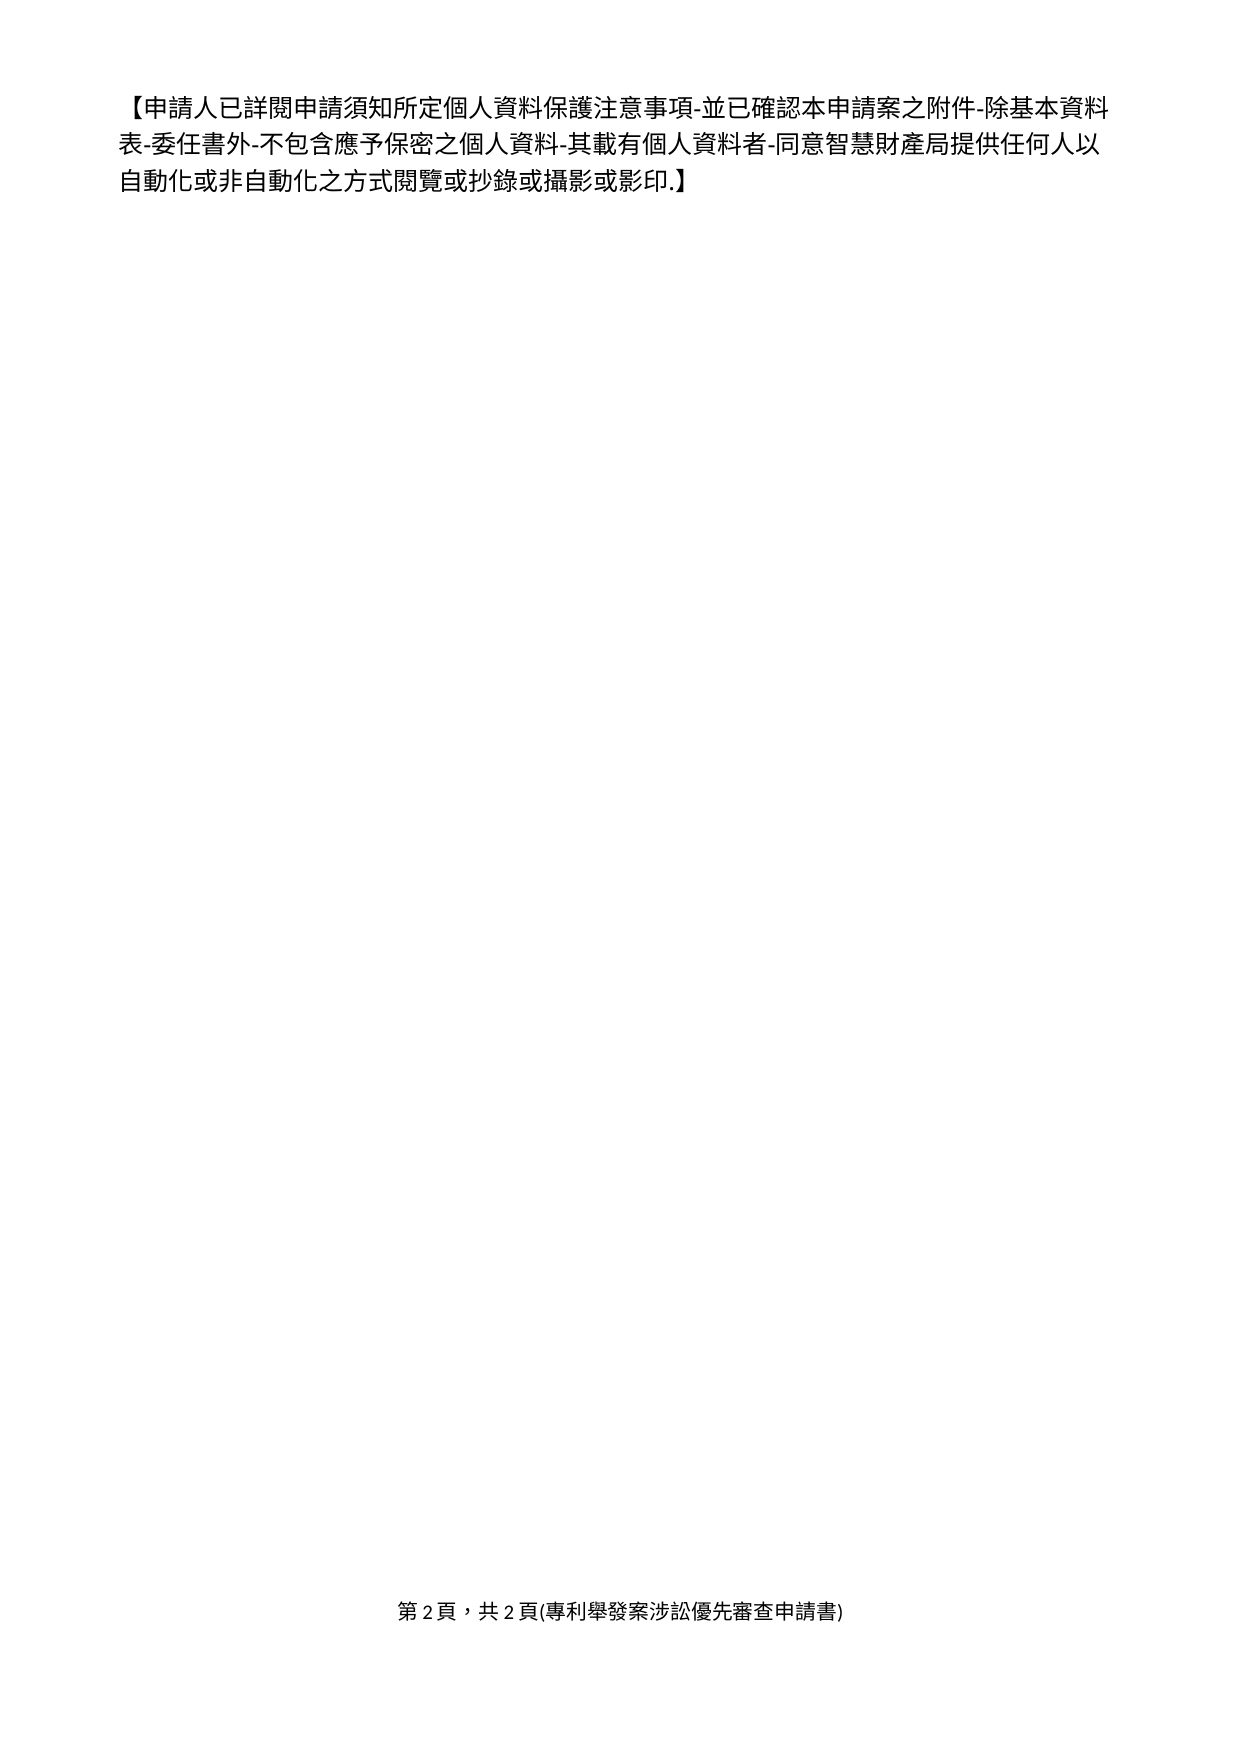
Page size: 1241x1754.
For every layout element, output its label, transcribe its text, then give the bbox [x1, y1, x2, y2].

text 【申請人已詳閱申請須知所定個人資料保護注意事項-並已確認本申請案之附件-除基本資料表-委任書外-不包含應予保密之個人資料-其載有個人資料者-同意智慧財產局提供任何人以自動化或非自動化之方式閱覽或抄錄或攝影或影印.】 [118, 89, 1122, 197]
